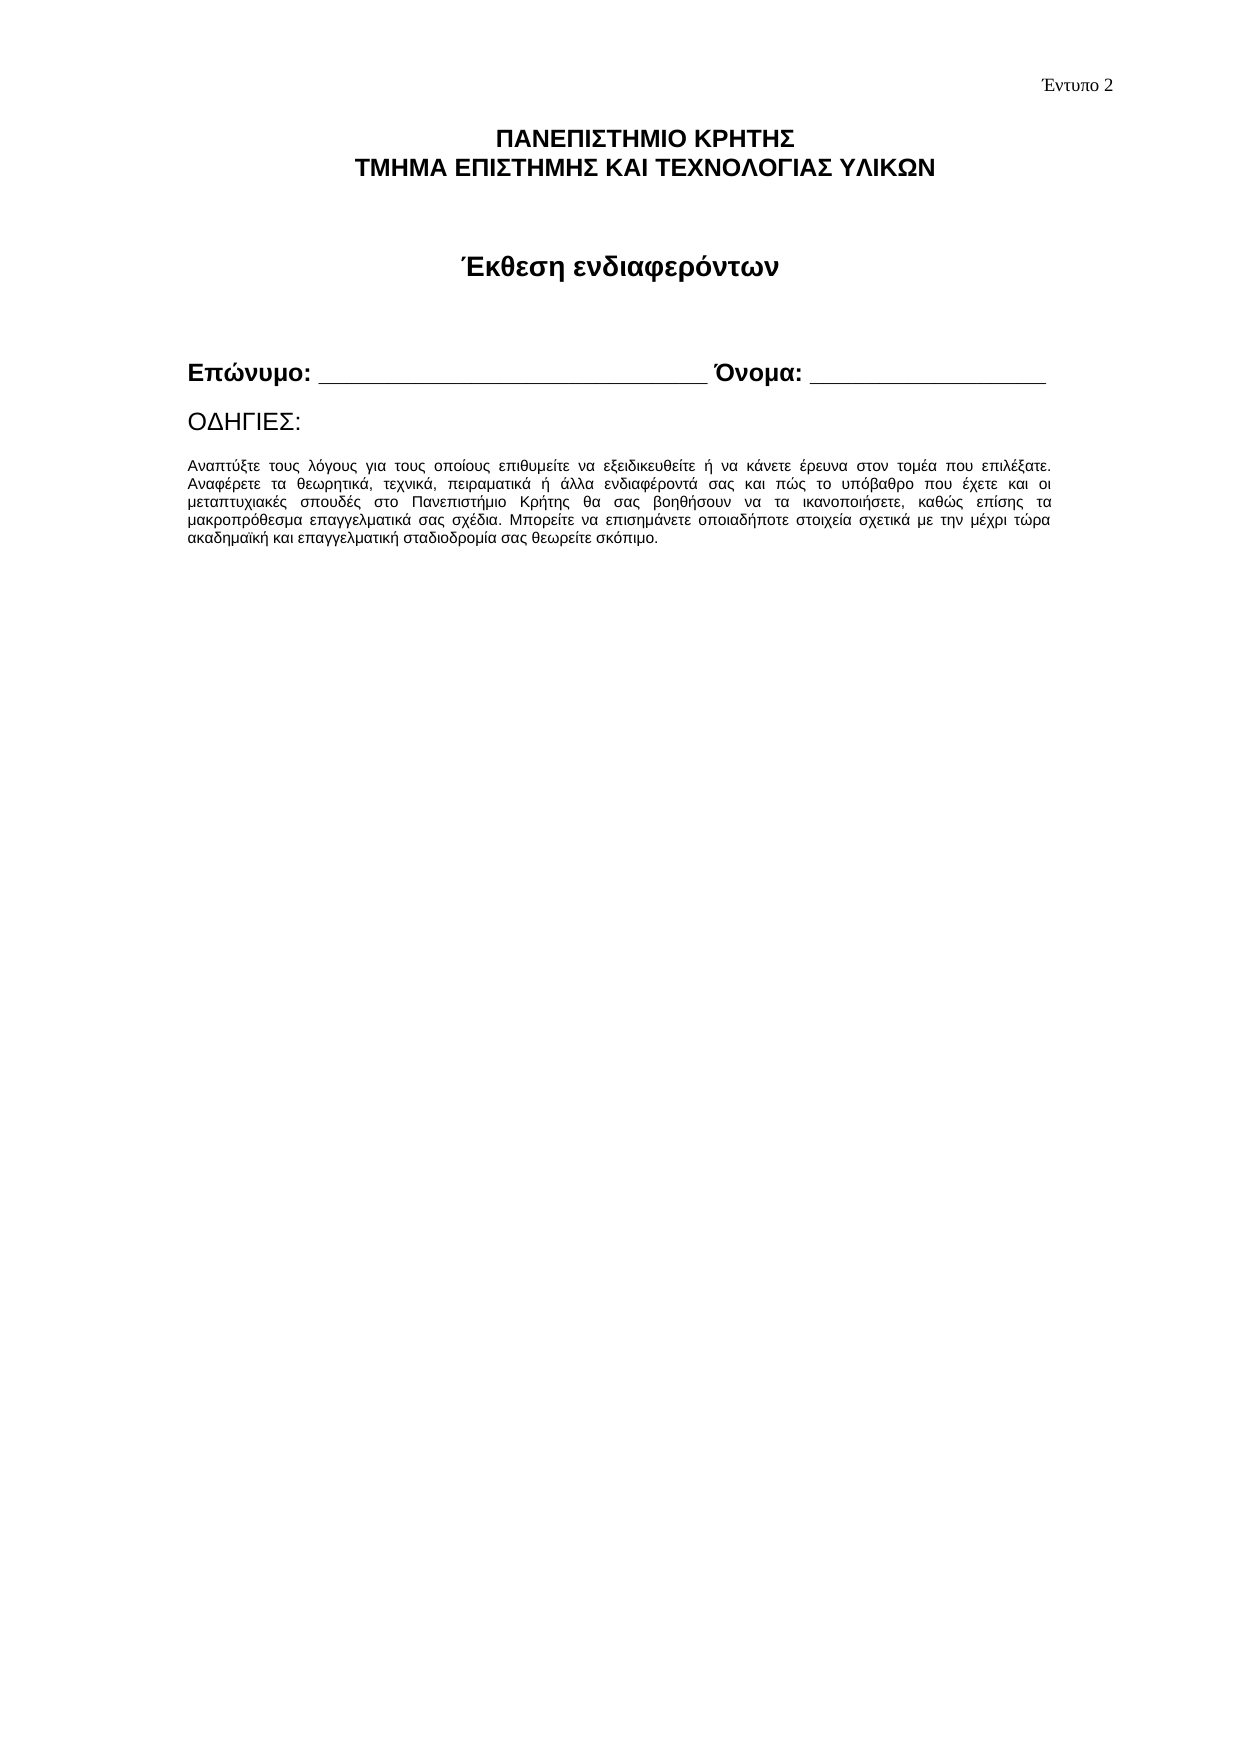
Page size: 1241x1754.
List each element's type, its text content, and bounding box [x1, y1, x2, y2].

subtitle ΤΜΗΜΑ ΕΠΙΣΤΗΜΗΣ ΚΑΙ ΤΕΧΝΟΛΟΓΙΑΣ ΥΛΙΚΩΝ [114, 153, 1177, 182]
text ΟΔΗΓΙΕΣ: [187, 407, 1053, 436]
text Έκθεση ενδιαφερόντων [187, 249, 1053, 282]
text Επώνυμο: ____________________________ Όνομα: _________________ [187, 358, 1053, 386]
text ΠΑΝΕΠΙΣΤΗΜΙΟ ΚΡΗΤΗΣ [114, 124, 1177, 153]
text Αναπτύξτε τους λόγους για τους οποίους επιθυμείτε να εξειδικευθείτε ή να κάνετε έρευνα στον τομέα που επιλέξατε. Αναφέρετε τα θεωρητικά, τεχνικά, πειραματικά ή άλλα ενδιαφέροντά σας και πώς το υπόβαθρο που έχετε και οι μεταπτυχιακές σπουδές στο Πανεπιστήμιο Κρήτης θα σας βοηθήσουν να τα ικανοποιήσετε, καθώς επίσης τα μακροπρόθεσμα επαγγελματικά σας σχέδια. Μπορείτε να επισημάνετε οποιαδήποτε στοιχεία σχετικά με την μέχρι τώρα ακαδημαϊκή και επαγγελματική σταδιοδρομία σας θεωρείτε σκόπιμο. [187, 457, 1053, 547]
